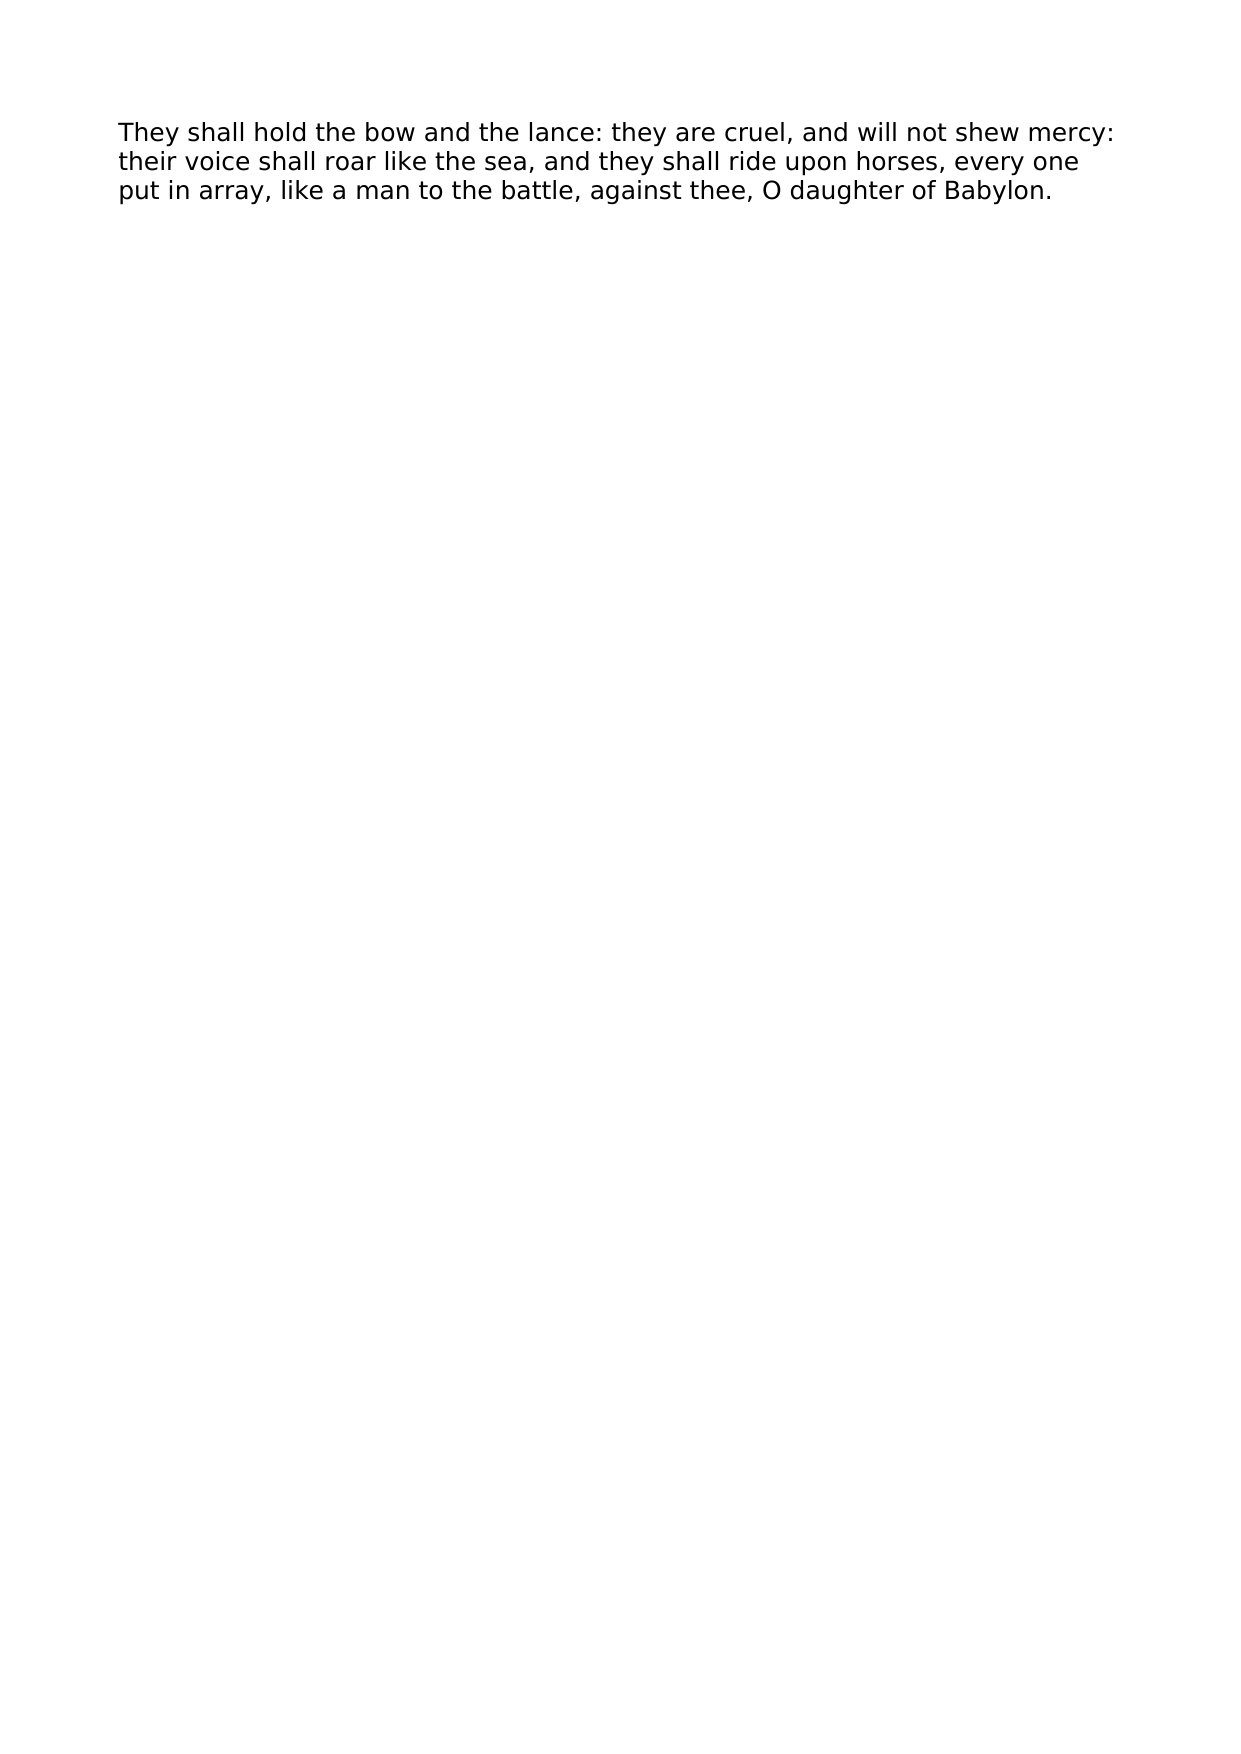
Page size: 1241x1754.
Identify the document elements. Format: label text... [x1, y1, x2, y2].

text They shall hold the bow and the lance: they are cruel, and will not shew mercy: their voice shall roar like the sea, and they shall ride upon horses, every one put in array, like a man to the battle, against thee, O daughter of Babylon. [118, 118, 1122, 206]
